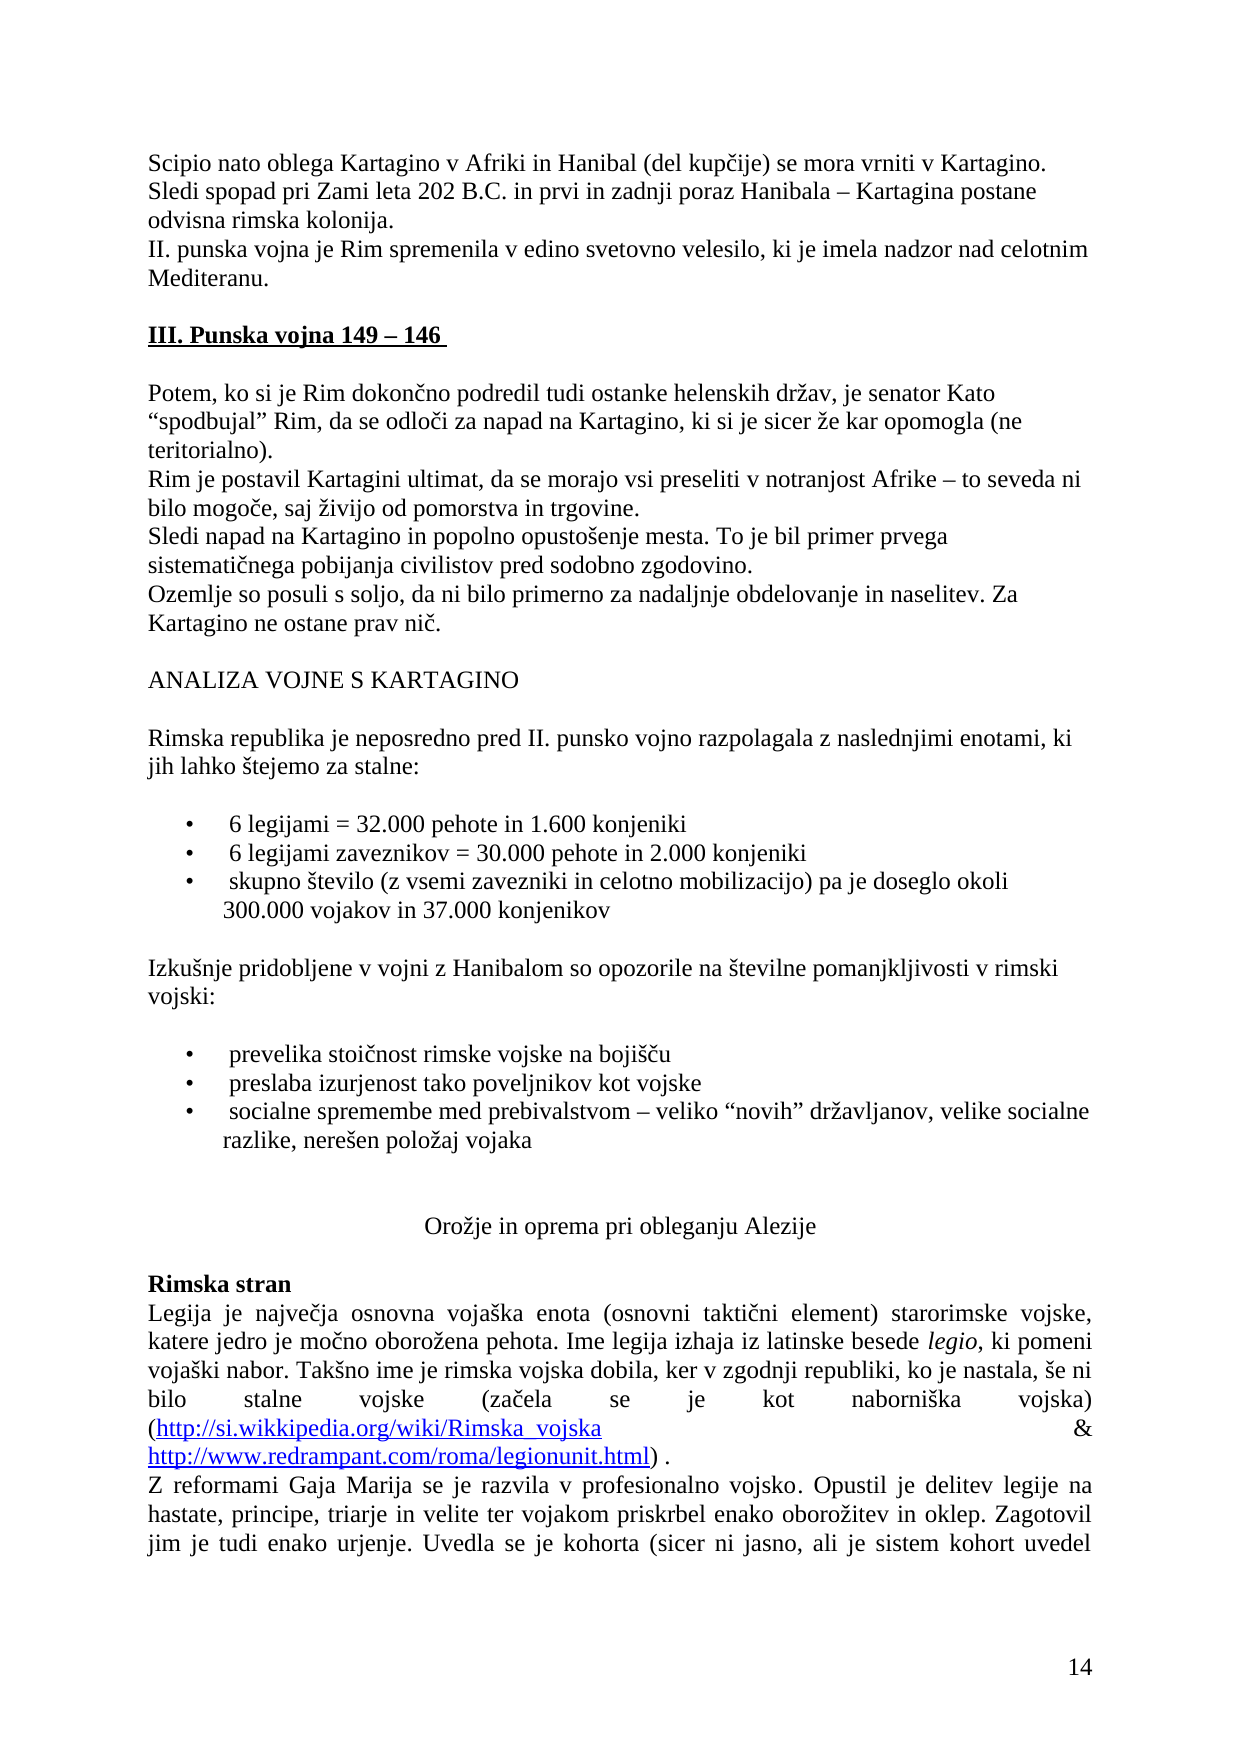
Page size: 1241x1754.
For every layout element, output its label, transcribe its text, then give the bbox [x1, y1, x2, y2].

text II. punska vojna je Rim spremenila v edino svetovno velesilo, ki je imela nadzor nad celotnim Mediteranu. [148, 234, 1093, 291]
text Rim je postavil Kartagini ultimat, da se morajo vsi preseliti v notranjost Afrike – to seveda ni bilo mogoče, saj živijo od pomorstva in trgovine. [148, 464, 1093, 521]
list skupno število (z vsemi zavezniki in celotno mobilizacijo) pa je doseglo okoli 300.000 vojakov in 37.000 konjenikov [185, 866, 1093, 924]
text Rimska stran [148, 1269, 1093, 1298]
list preslaba izurjenost tako poveljnikov kot vojske [185, 1068, 1093, 1096]
text Z reformami Gaja Marija se je razvila v profesionalno vojsko. Opustil je delitev legije na hastate, principe, triarje in velite ter vojakom priskrbel enako oborožitev in oklep. Zagotovil jim je tudi enako urjenje. Uvedla se je kohorta (sicer ni jasno, ali je sistem kohort uvedel [148, 1470, 1093, 1556]
text III. Punska vojna 149 – 146 [148, 320, 1093, 349]
list 6 legijami = 32.000 pehote in 1.600 konjeniki [185, 809, 1093, 838]
text Ozemlje so posuli s soljo, da ni bilo primerno za nadaljnje obdelovanje in naselitev. Za Kartagino ne ostane prav nič. [148, 579, 1093, 636]
text Rimska republika je neposredno pred II. punsko vojno razpolagala z naslednjimi enotami, ki jih lahko štejemo za stalne: [148, 723, 1093, 780]
list prevelika stoičnost rimske vojske na bojišču [185, 1039, 1093, 1068]
text Sledi napad na Kartagino in popolno opustošenje mesta. To je bil primer prvega sistematičnega pobijanja civilistov pred sodobno zgodovino. [148, 521, 1093, 579]
text Izkušnje pridobljene v vojni z Hanibalom so opozorile na številne pomanjkljivosti v rimski vojski: [148, 953, 1093, 1010]
list 6 legijami zaveznikov = 30.000 pehote in 2.000 konjeniki [185, 838, 1093, 866]
text Legija je največja osnovna vojaška enota (osnovni taktični element) starorimske vojske, katere jedro je močno oborožena pehota. Ime legija izhaja iz latinske besede legio, ki pomeni vojaški nabor. Takšno ime je rimska vojska dobila, ker v zgodnji republiki, ko je nastala, še ni bilo stalne vojske (začela se je kot naborniška vojska) (http://si.wikkipedia.org/wiki/Rimska_vojska & http://www.redrampant.com/roma/legionunit.html) . [148, 1298, 1093, 1470]
text Scipio nato oblega Kartagino v Afriki in Hanibal (del kupčije) se mora vrniti v Kartagino. Sledi spopad pri Zami leta 202 B.C. in prvi in zadnji poraz Hanibala – Kartagina postane odvisna rimska kolonija. [148, 148, 1093, 234]
text Orožje in oprema pri obleganju Alezije [148, 1211, 1093, 1240]
text Potem, ko si je Rim dokončno podredil tudi ostanke helenskih držav, je senator Kato “spodbujal” Rim, da se odloči za napad na Kartagino, ki si je sicer že kar opomogla (ne teritorialno). [148, 378, 1093, 464]
list socialne spremembe med prebivalstvom – veliko “novih” državljanov, velike socialne razlike, nerešen položaj vojaka [185, 1096, 1093, 1154]
text ANALIZA VOJNE S KARTAGINO [148, 665, 1093, 694]
